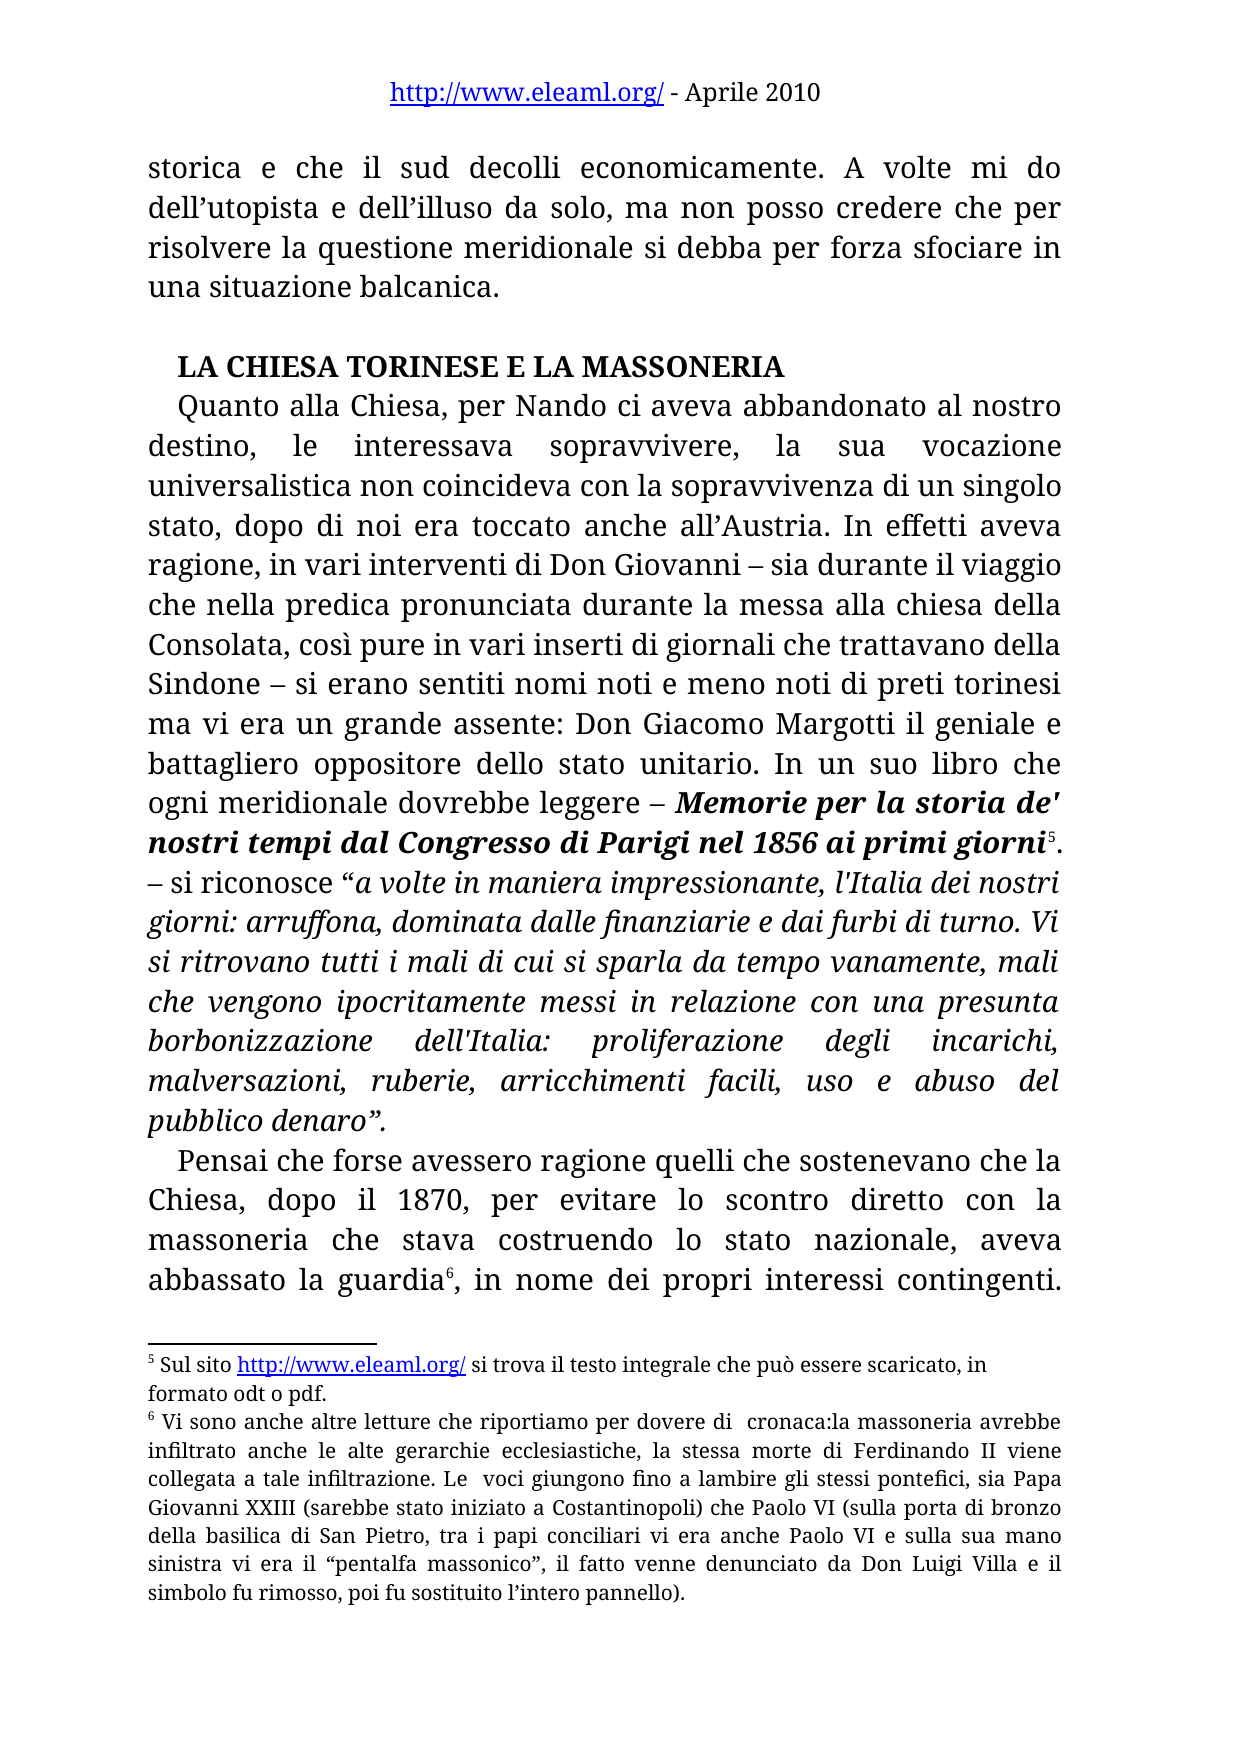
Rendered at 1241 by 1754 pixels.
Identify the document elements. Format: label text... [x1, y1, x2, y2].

text Vi sono anche altre letture che riportiamo per dovere di cronaca:la massoneria avrebbe infiltrato anche le alte gerarchie ecclesiastiche, la stessa morte di Ferdinando II viene collegata a tale infiltrazione. Le voci giungono fino a lambire gli stessi pontefici, sia Papa Giovanni XXIII (sarebbe stato iniziato a Costantinopoli) che Paolo VI (sulla porta di bronzo della basilica di San Pietro, tra i papi conciliari vi era anche Paolo VI e sulla sua mano sinistra vi era il “pentalfa massonico”, il fatto venne denunciato da Don Luigi Villa e il simbolo fu rimosso, poi fu sostituito l’intero pannello). [148, 1407, 1063, 1606]
text Pensai che forse avessero ragione quelli che sostenevano che la Chiesa, dopo il 1870, per evitare lo scontro diretto con la massoneria che stava costruendo lo stato nazionale, aveva abbassato la guardia, in nome dei propri interessi contingenti. [148, 1140, 1063, 1298]
text LA CHIESA TORINESE E LA MASSONERIA [148, 346, 1063, 386]
text Quanto alla Chiesa, per Nando ci aveva abbandonato al nostro destino, le interessava sopravvivere, la sua vocazione universalistica non coincideva con la sopravvivenza di un singolo stato, dopo di noi era toccato anche all’Austria. In effetti aveva ragione, in vari interventi di Don Giovanni – sia durante il viaggio che nella predica pronunciata durante la messa alla chiesa della Consolata, così pure in vari inserti di giornali che trattavano della Sindone – si erano sentiti nomi noti e meno noti di preti torinesi ma vi era un grande assente: Don Giacomo Margotti il geniale e battagliero oppositore dello stato unitario. In un suo libro che ogni meridionale dovrebbe leggere – Memorie per la storia de' nostri tempi dal Congresso di Parigi nel 1856 ai primi giorni. – si riconosce “a volte in maniera impressionante, l'Italia dei nostri giorni: arruffona, dominata dalle finanziarie e dai furbi di turno. Vi si ritrovano tutti i mali di cui si sparla da tempo vanamente, mali che vengono ipocritamente messi in relazione con una presunta borbonizzazione dell'Italia: proliferazione degli incarichi, malversazioni, ruberie, arricchimenti facili, uso e abuso del pubblico denaro”. [148, 386, 1063, 1140]
text storica e che il sud decolli economicamente. A volte mi do dell’utopista e dell’illuso da solo, ma non posso credere che per risolvere la questione meridionale si debba per forza sfociare in una situazione balcanica. [148, 148, 1063, 306]
text Sul sito http://www.eleaml.org/ si trova il testo integrale che può essere scaricato, in formato odt o pdf. [148, 1350, 1063, 1407]
